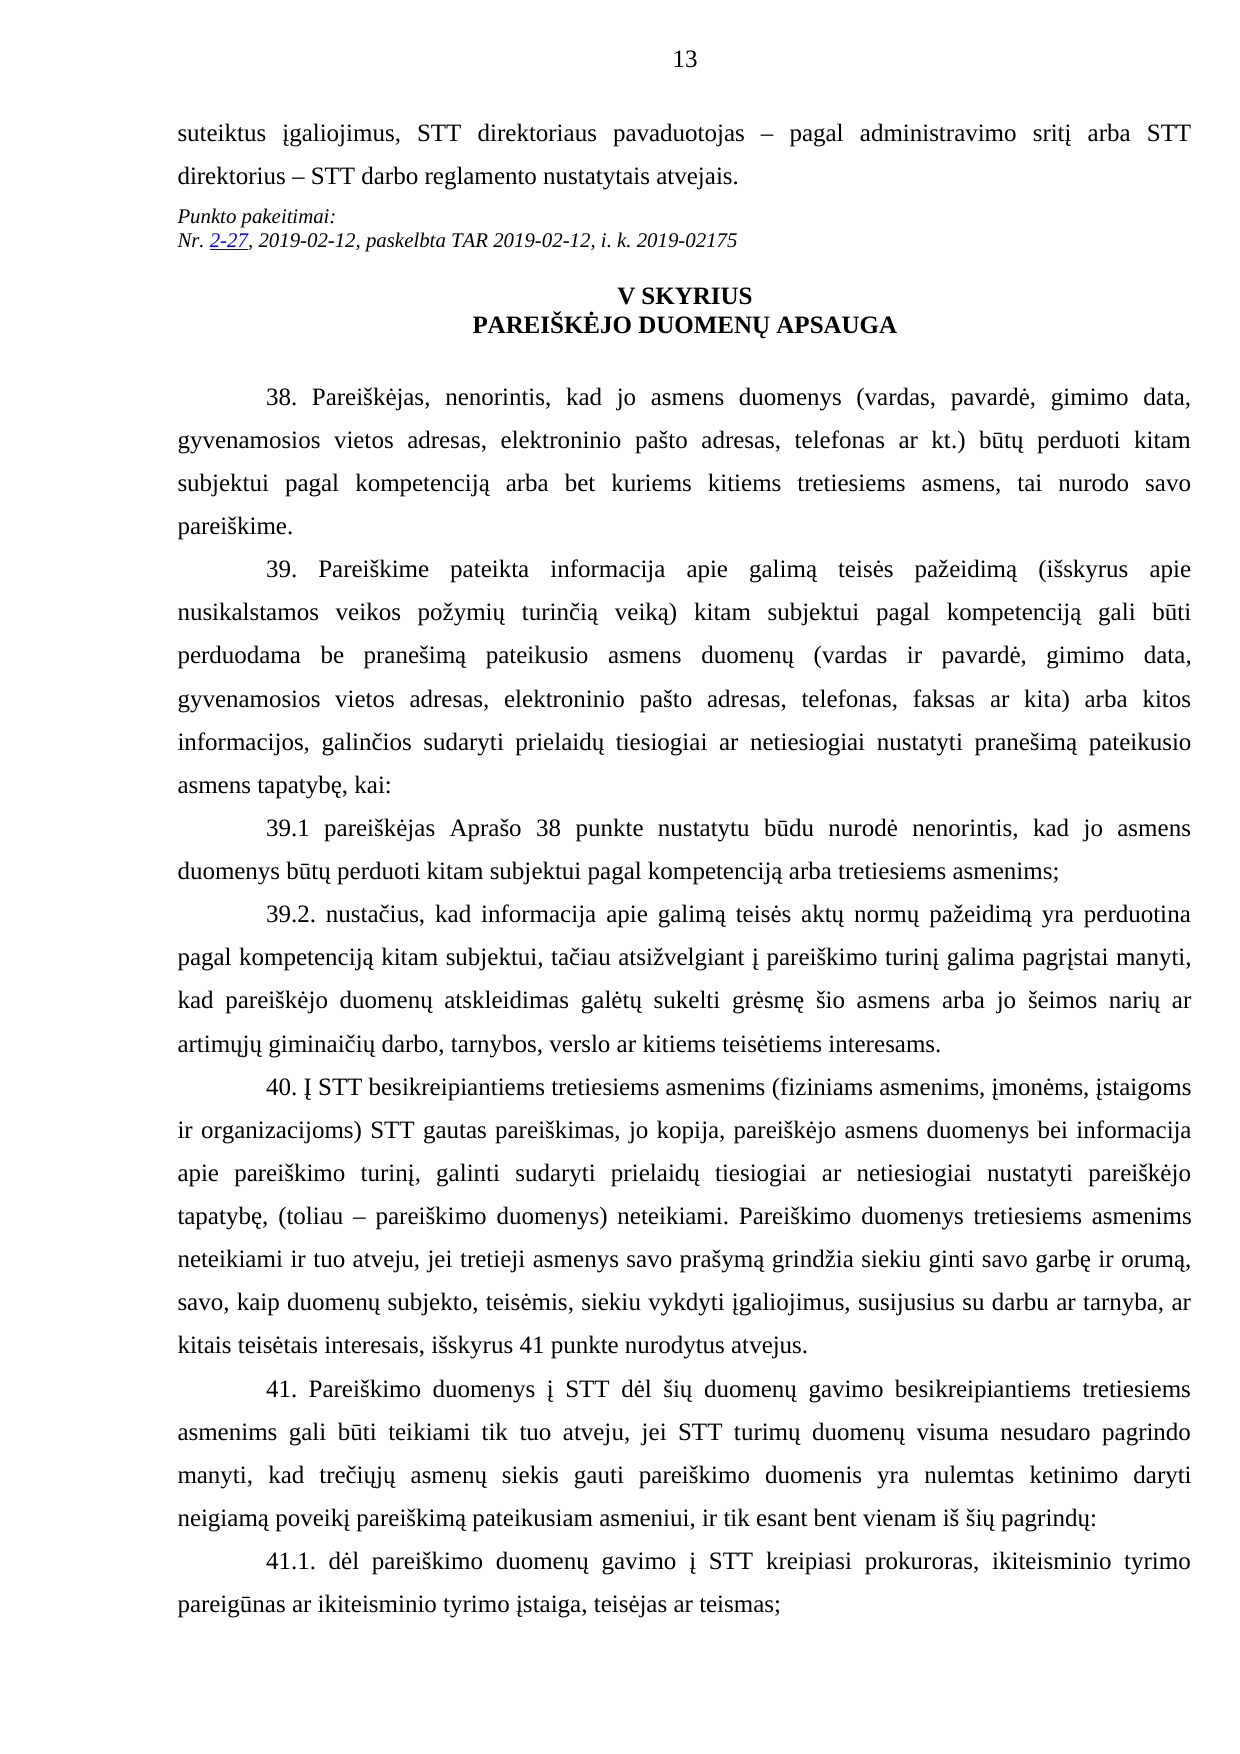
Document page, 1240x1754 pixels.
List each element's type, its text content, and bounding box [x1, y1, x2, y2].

text 41. Pareiškimo duomenys į STT dėl šių duomenų gavimo besikreipiantiems tretiesiems asmenims gali būti teikiami tik tuo atveju, jei STT turimų duomenų visuma nesudaro pagrindo manyti, kad trečiųjų asmenų siekis gauti pareiškimo duomenis yra nulemtas ketinimo daryti neigiamą poveikį pareiškimą pateikusiam asmeniui, ir tik esant bent vienam iš šių pagrindų: [177, 1374, 1192, 1532]
text 40. Į STT besikreipiantiems tretiesiems asmenims (fiziniams asmenims, įmonėms, įstaigoms ir organizacijoms) STT gautas pareiškimas, jo kopija, pareiškėjo asmens duomenys bei informacija apie pareiškimo turinį, galinti sudaryti prielaidų tiesiogiai ar netiesiogiai nustatyti pareiškėjo tapatybę, (toliau – pareiškimo duomenys) neteikiami. Pareiškimo duomenys tretiesiems asmenims neteikiami ir tuo atveju, jei tretieji asmenys savo prašymą grindžia siekiu ginti savo garbę ir orumą, savo, kaip duomenų subjekto, teisėmis, siekiu vykdyti įgaliojimus, susijusius su darbu ar tarnyba, ar kitais teisėtais interesais, išskyrus 41 punkte nurodytus atvejus. [177, 1072, 1192, 1359]
text 39. Pareiškime pateikta informacija apie galimą teisės pažeidimą (išskyrus apie nusikalstamos veikos požymių turinčią veiką) kitam subjektui pagal kompetenciją gali būti perduodama be pranešimą pateikusio asmens duomenų (vardas ir pavardė, gimimo data, gyvenamosios vietos adresas, elektroninio pašto adresas, telefonas, faksas ar kita) arba kitos informacijos, galinčios sudaryti prielaidų tiesiogiai ar netiesiogiai nustatyti pranešimą pateikusio asmens tapatybę, kai: [177, 554, 1192, 799]
text 39.2. nustačius, kad informacija apie galimą teisės aktų normų pažeidimą yra perduotina pagal kompetenciją kitam subjektui, tačiau atsižvelgiant į pareiškimo turinį galima pagrįstai manyti, kad pareiškėjo duomenų atskleidimas galėtų sukelti grėsmę šio asmens arba jo šeimos narių ar artimųjų giminaičių darbo, tarnybos, verslo ar kitiems teisėtiems interesams. [177, 899, 1192, 1057]
text 41.1. dėl pareiškimo duomenų gavimo į STT kreipiasi prokuroras, ikiteisminio tyrimo pareigūnas ar ikiteisminio tyrimo įstaiga, teisėjas ar teismas; [177, 1546, 1192, 1618]
text V SKYRIUS [177, 281, 1192, 310]
text Nr. 2-27, 2019-02-12, paskelbta TAR 2019-02-12, i. k. 2019-02175 [177, 228, 1192, 252]
text 39.1 pareiškėjas Aprašo 38 punkte nustatytu būdu nurodė nenorintis, kad jo asmens duomenys būtų perduoti kitam subjektui pagal kompetenciją arba tretiesiems asmenims; [177, 813, 1192, 885]
text Punkto pakeitimai: [177, 204, 1192, 228]
text PAREIŠKĖJO DUOMENŲ APSAUGA [177, 310, 1192, 339]
text 38. Pareiškėjas, nenorintis, kad jo asmens duomenys (vardas, pavardė, gimimo data, gyvenamosios vietos adresas, elektroninio pašto adresas, telefonas ar kt.) būtų perduoti kitam subjektui pagal kompetenciją arba bet kuriems kitiems tretiesiems asmens, tai nurodo savo pareiškime. [177, 382, 1192, 540]
text suteiktus įgaliojimus, STT direktoriaus pavaduotojas – pagal administravimo sritį arba STT direktorius – STT darbo reglamento nustatytais atvejais. [177, 118, 1192, 190]
